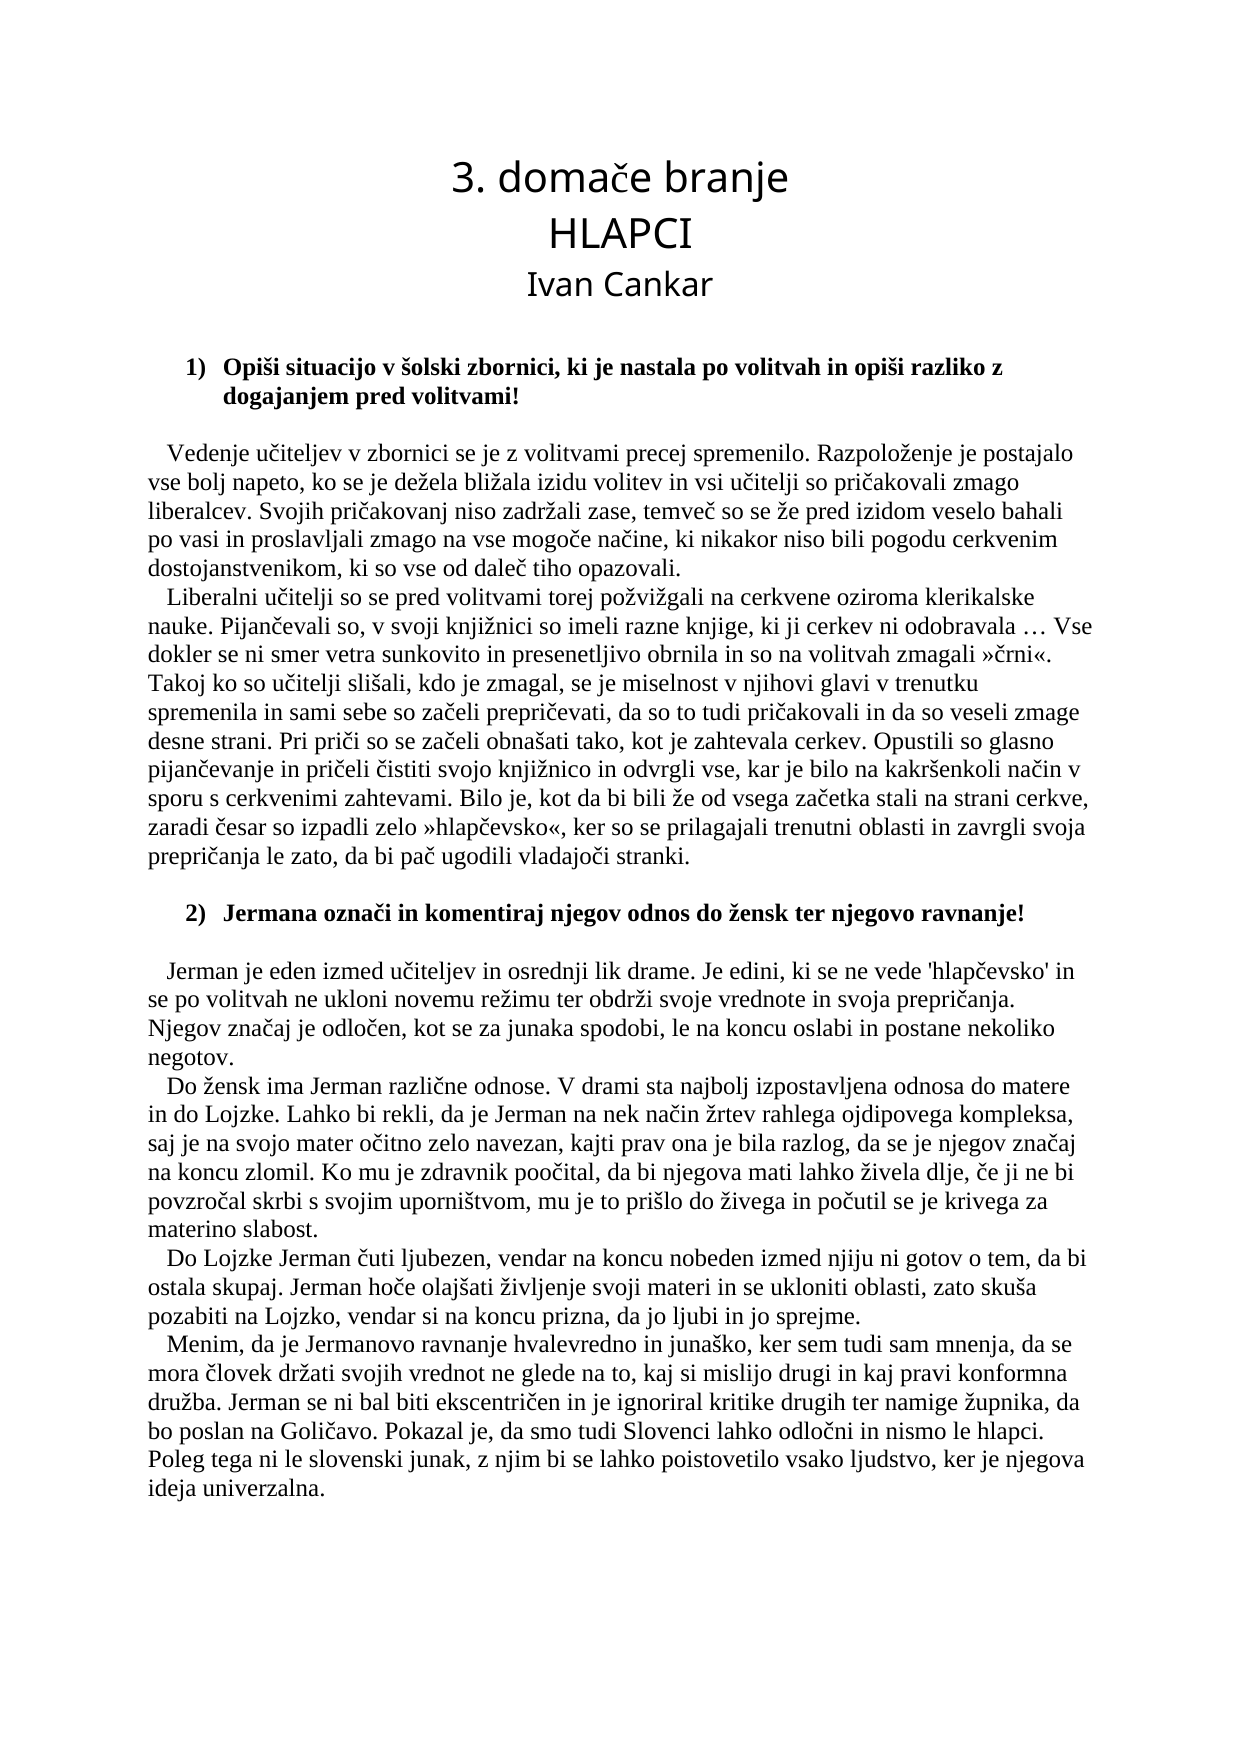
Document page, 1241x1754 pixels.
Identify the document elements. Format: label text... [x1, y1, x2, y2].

text Do žensk ima Jerman različne odnose. V drami sta najbolj izpostavljena odnosa do matere in do Lojzke. Lahko bi rekli, da je Jerman na nek način žrtev rahlega ojdipovega kompleksa, saj je na svojo mater očitno zelo navezan, kajti prav ona je bila razlog, da se je njegov značaj na koncu zlomil. Ko mu je zdravnik poočital, da bi njegova mati lahko živela dlje, če ji ne bi povzročal skrbi s svojim uporništvom, mu je to prišlo do živega in počutil se je krivega za materino slabost. [148, 1071, 1093, 1243]
text 3. domače branje [148, 148, 1093, 204]
text Do Lojzke Jerman čuti ljubezen, vendar na koncu nobeden izmed njiju ni gotov o tem, da bi ostala skupaj. Jerman hoče olajšati življenje svoji materi in se ukloniti oblasti, zato skuša pozabiti na Lojzko, vendar si na koncu prizna, da jo ljubi in jo sprejme. [148, 1243, 1093, 1329]
text Vedenje učiteljev v zbornici se je z volitvami precej spremenilo. Razpoloženje je postajalo vse bolj napeto, ko se je dežela bližala izidu volitev in vsi učitelji so pričakovali zmago liberalcev. Svojih pričakovanj niso zadržali zase, temveč so se že pred izidom veselo bahali po vasi in proslavljali zmago na vse mogoče načine, ki nikakor niso bili pogodu cerkvenim dostojanstvenikom, ki so vse od daleč tiho opazovali. [148, 438, 1093, 582]
text Jerman je eden izmed učiteljev in osrednji lik drame. Je edini, ki se ne vede 'hlapčevsko' in se po volitvah ne ukloni novemu režimu ter obdrži svoje vrednote in svoja prepričanja. Njegov značaj je odločen, kot se za junaka spodobi, le na koncu oslabi in postane nekoliko negotov. [148, 956, 1093, 1071]
list Opiši situacijo v šolski zbornici, ki je nastala po volitvah in opiši razliko z dogajanjem pred volitvami! [185, 352, 1093, 409]
text Liberalni učitelji so se pred volitvami torej požvižgali na cerkvene oziroma klerikalske nauke. Pijančevali so, v svoji knjižnici so imeli razne knjige, ki ji cerkev ni odobravala … Vse dokler se ni smer vetra sunkovito in presenetljivo obrnila in so na volitvah zmagali »črni«. Takoj ko so učitelji slišali, kdo je zmagal, se je miselnost v njihovi glavi v trenutku spremenila in sami sebe so začeli prepričevati, da so to tudi pričakovali in da so veseli zmage desne strani. Pri priči so se začeli obnašati tako, kot je zahtevala cerkev. Opustili so glasno pijančevanje in pričeli čistiti svojo knjižnico in odvrgli vse, kar je bilo na kakršenkoli način v sporu s cerkvenimi zahtevami. Bilo je, kot da bi bili že od vsega začetka stali na strani cerkve, zaradi česar so izpadli zelo »hlapčevsko«, ker so se prilagajali trenutni oblasti in zavrgli svoja prepričanja le zato, da bi pač ugodili vladajoči stranki. [148, 582, 1093, 869]
text Ivan Cankar [148, 261, 1093, 307]
text HLAPCI [148, 204, 1093, 261]
list Jermana označi in komentiraj njegov odnos do žensk ter njegovo ravnanje! [185, 898, 1093, 927]
text Menim, da je Jermanovo ravnanje hvalevredno in junaško, ker sem tudi sam mnenja, da se mora človek držati svojih vrednot ne glede na to, kaj si mislijo drugi in kaj pravi konformna družba. Jerman se ni bal biti ekscentričen in je ignoriral kritike drugih ter namige župnika, da bo poslan na Goličavo. Pokazal je, da smo tudi Slovenci lahko odločni in nismo le hlapci. Poleg tega ni le slovenski junak, z njim bi se lahko poistovetilo vsako ljudstvo, ker je njegova ideja univerzalna. [148, 1329, 1093, 1502]
